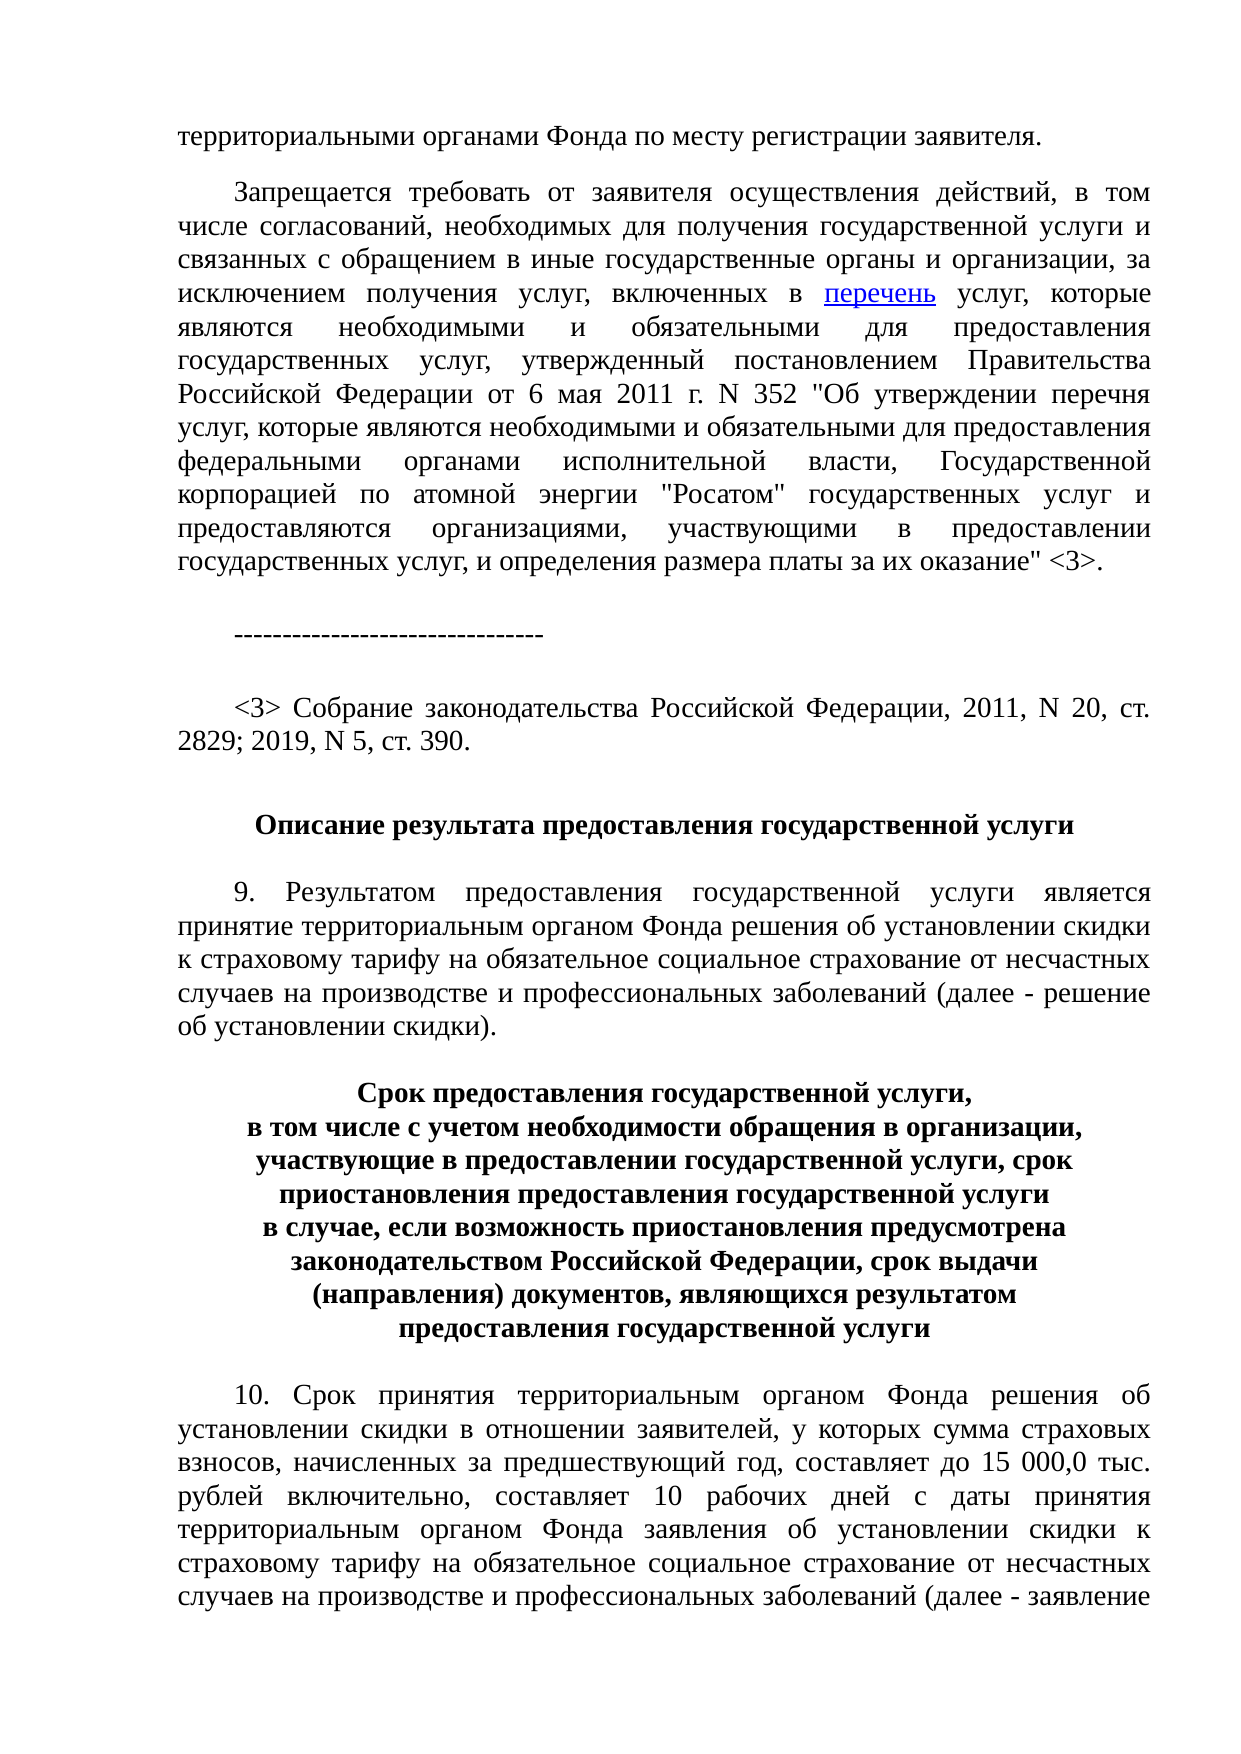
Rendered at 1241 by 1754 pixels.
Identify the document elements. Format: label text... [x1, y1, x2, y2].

text <3> Собрание законодательства Российской Федерации, 2011, N 20, ст. 2829; 2019, N 5, ст. 390. [177, 690, 1152, 757]
title (направления) документов, являющихся результатом [177, 1277, 1152, 1310]
text -------------------------------- [177, 617, 1152, 650]
text 10. Срок принятия территориальным органом Фонда решения об установлении скидки в отношении заявителей, у которых сумма страховых взносов, начисленных за предшествующий год, составляет до 15 000,0 тыс. рублей включительно, составляет 10 рабочих дней с даты принятия территориальным органом Фонда заявления об установлении скидки к страховому тарифу на обязательное социальное страхование от несчастных случаев на производстве и профессиональных заболеваний (далее - заявление [177, 1377, 1152, 1612]
title законодательством Российской Федерации, срок выдачи [177, 1243, 1152, 1277]
text 9. Результатом предоставления государственной услуги является принятие территориальным органом Фонда решения об установлении скидки к страховому тарифу на обязательное социальное страхование от несчастных случаев на производстве и профессиональных заболеваний (далее - решение об установлении скидки). [177, 874, 1152, 1042]
title приостановления предоставления государственной услуги [177, 1176, 1152, 1209]
title предоставления государственной услуги [177, 1310, 1152, 1344]
title в том числе с учетом необходимости обращения в организации, [177, 1109, 1152, 1142]
title в случае, если возможность приостановления предусмотрена [177, 1209, 1152, 1243]
text Запрещается требовать от заявителя осуществления действий, в том числе согласований, необходимых для получения государственной услуги и связанных с обращением в иные государственные органы и организации, за исключением получения услуг, включенных в перечень услуг, которые являются необходимыми и обязательными для предоставления государственных услуг, утвержденный постановлением Правительства Российской Федерации от 6 мая 2011 г. N 352 "Об утверждении перечня услуг, которые являются необходимыми и обязательными для предоставления федеральными органами исполнительной власти, Государственной корпорацией по атомной энергии "Росатом" государственных услуг и предоставляются организациями, участвующими в предоставлении государственных услуг, и определения размера платы за их оказание" <3>. [177, 174, 1152, 577]
title Описание результата предоставления государственной услуги [177, 807, 1152, 841]
text территориальными органами Фонда по месту регистрации заявителя. [177, 118, 1152, 152]
title Срок предоставления государственной услуги, [177, 1075, 1152, 1109]
title участвующие в предоставлении государственной услуги, срок [177, 1142, 1152, 1176]
